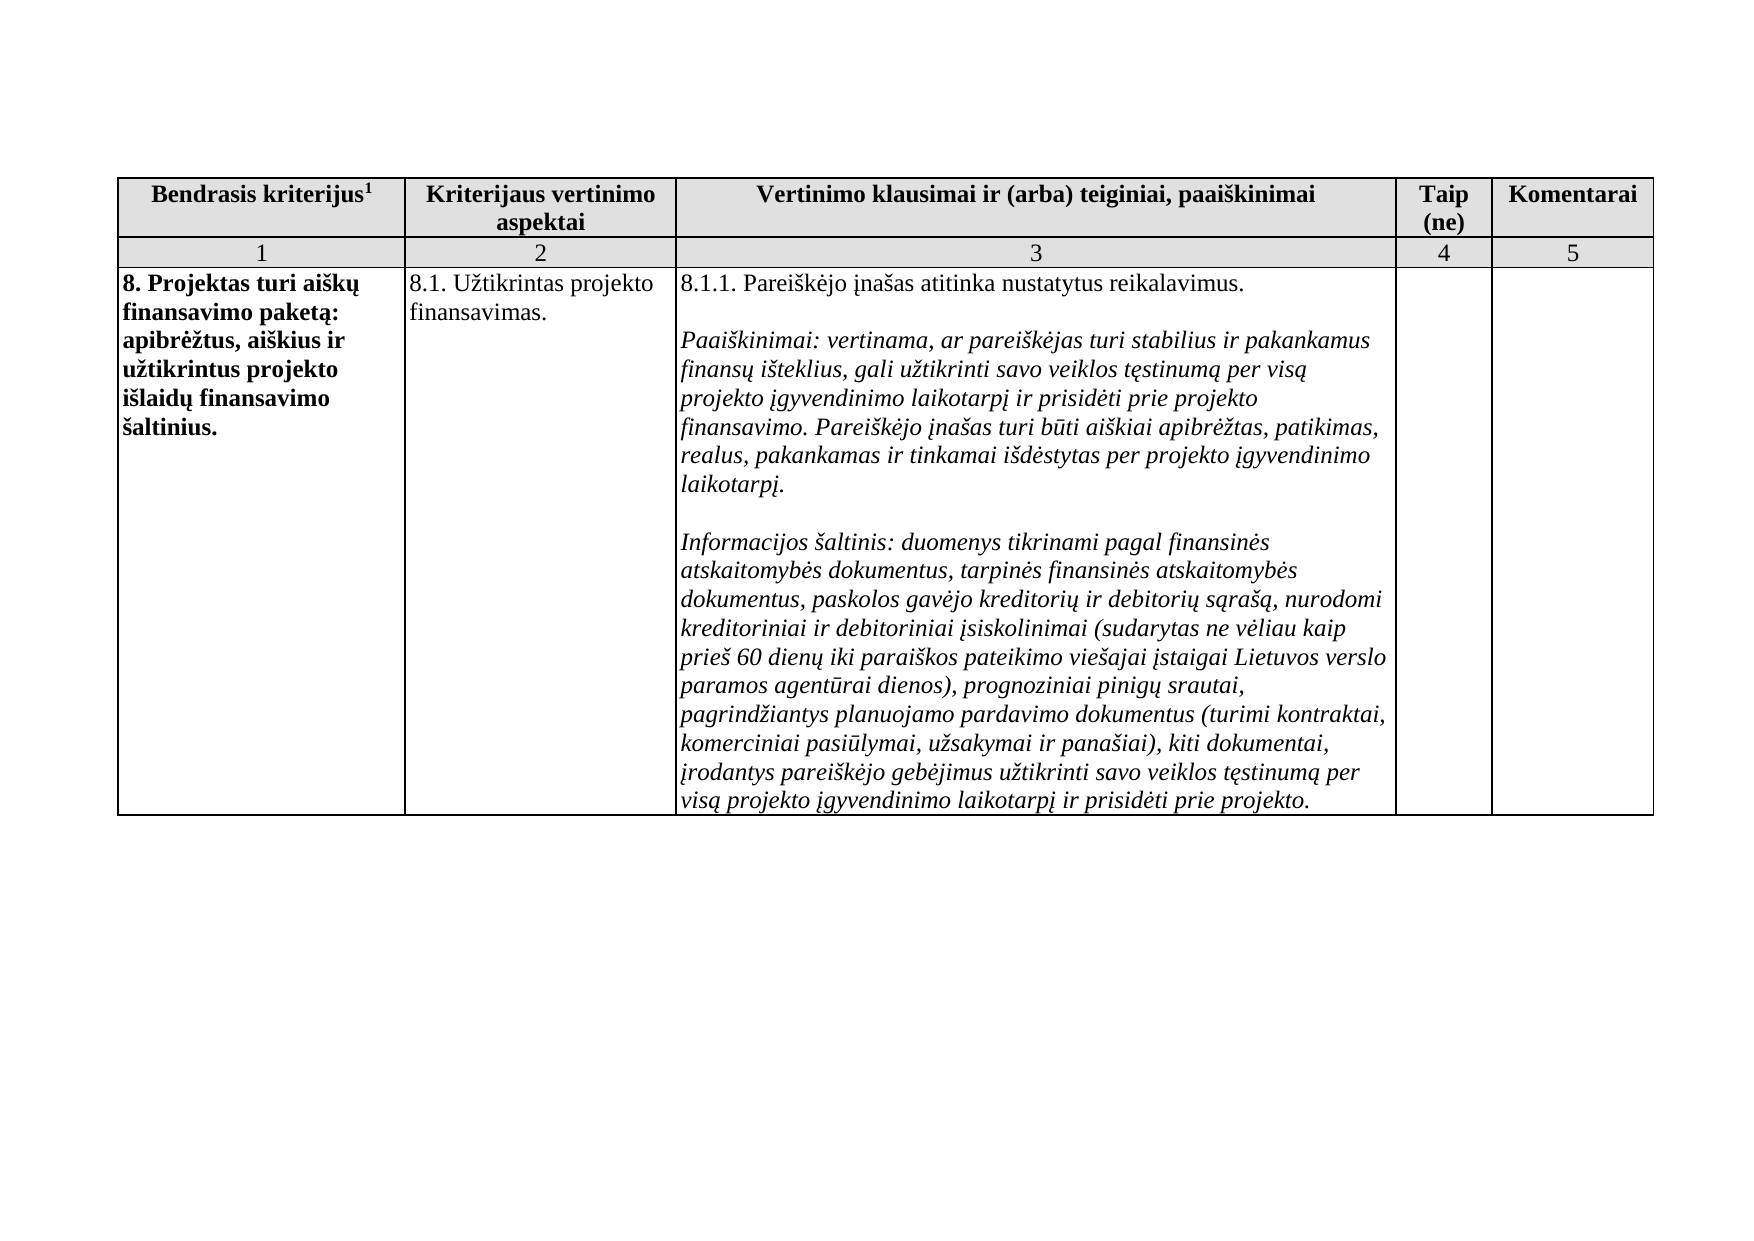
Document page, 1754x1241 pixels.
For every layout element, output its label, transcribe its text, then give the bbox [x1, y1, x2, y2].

table_header Vertinimo klausimai ir (arba) teiginiai, paaiškinimai [677, 179, 1395, 236]
table_header Komentarai [1493, 179, 1653, 236]
table_cell [1493, 268, 1653, 814]
table_cell 8. Projektas turi aiškų finansavimo paketą: apibrėžtus, aiškius ir užtikrintus projekto išlaidų finansavimo šaltinius. [119, 268, 404, 814]
table_cell 4 [1397, 238, 1491, 267]
table_cell 8.1. Užtikrintas projekto finansavimas. [406, 268, 675, 814]
table_cell [1397, 268, 1491, 814]
table_cell 1 [119, 238, 404, 267]
table_header Taip (ne) [1397, 179, 1491, 236]
table_cell 5 [1493, 238, 1653, 267]
table_cell 2 [406, 238, 675, 267]
table_header Bendrasis kriterijus1 [119, 179, 404, 236]
table_cell 3 [677, 238, 1395, 267]
table_header Kriterijaus vertinimo aspektai [406, 179, 675, 236]
table_cell 8.1.1. Pareiškėjo įnašas atitinka nustatytus reikalavimus. Paaiškinimai: vertinama, ar pareiškėjas turi stabilius ir pakankamus finansų išteklius, gali užtikrinti savo veiklos tęstinumą per visą projekto įgyvendinimo laikotarpį ir prisidėti prie projekto finansavimo. Pareiškėjo įnašas turi būti aiškiai apibrėžtas, patikimas, realus, pakankamas ir tinkamai išdėstytas per projekto įgyvendinimo laikotarpį. Informacijos šaltinis: duomenys tikrinami pagal finansinės atskaitomybės dokumentus, tarpinės finansinės atskaitomybės dokumentus, paskolos gavėjo kreditorių ir debitorių sąrašą, nurodomi kreditoriniai ir debitoriniai įsiskolinimai (sudarytas ne vėliau kaip prieš 60 dienų iki paraiškos pateikimo viešajai įstaigai Lietuvos verslo paramos agentūrai dienos), prognoziniai pinigų srautai, pagrindžiantys planuojamo pardavimo dokumentus (turimi kontraktai, komerciniai pasiūlymai, užsakymai ir panašiai), kiti dokumentai, įrodantys pareiškėjo gebėjimus užtikrinti savo veiklos tęstinumą per visą projekto įgyvendinimo laikotarpį ir prisidėti prie projekto. [677, 268, 1395, 814]
